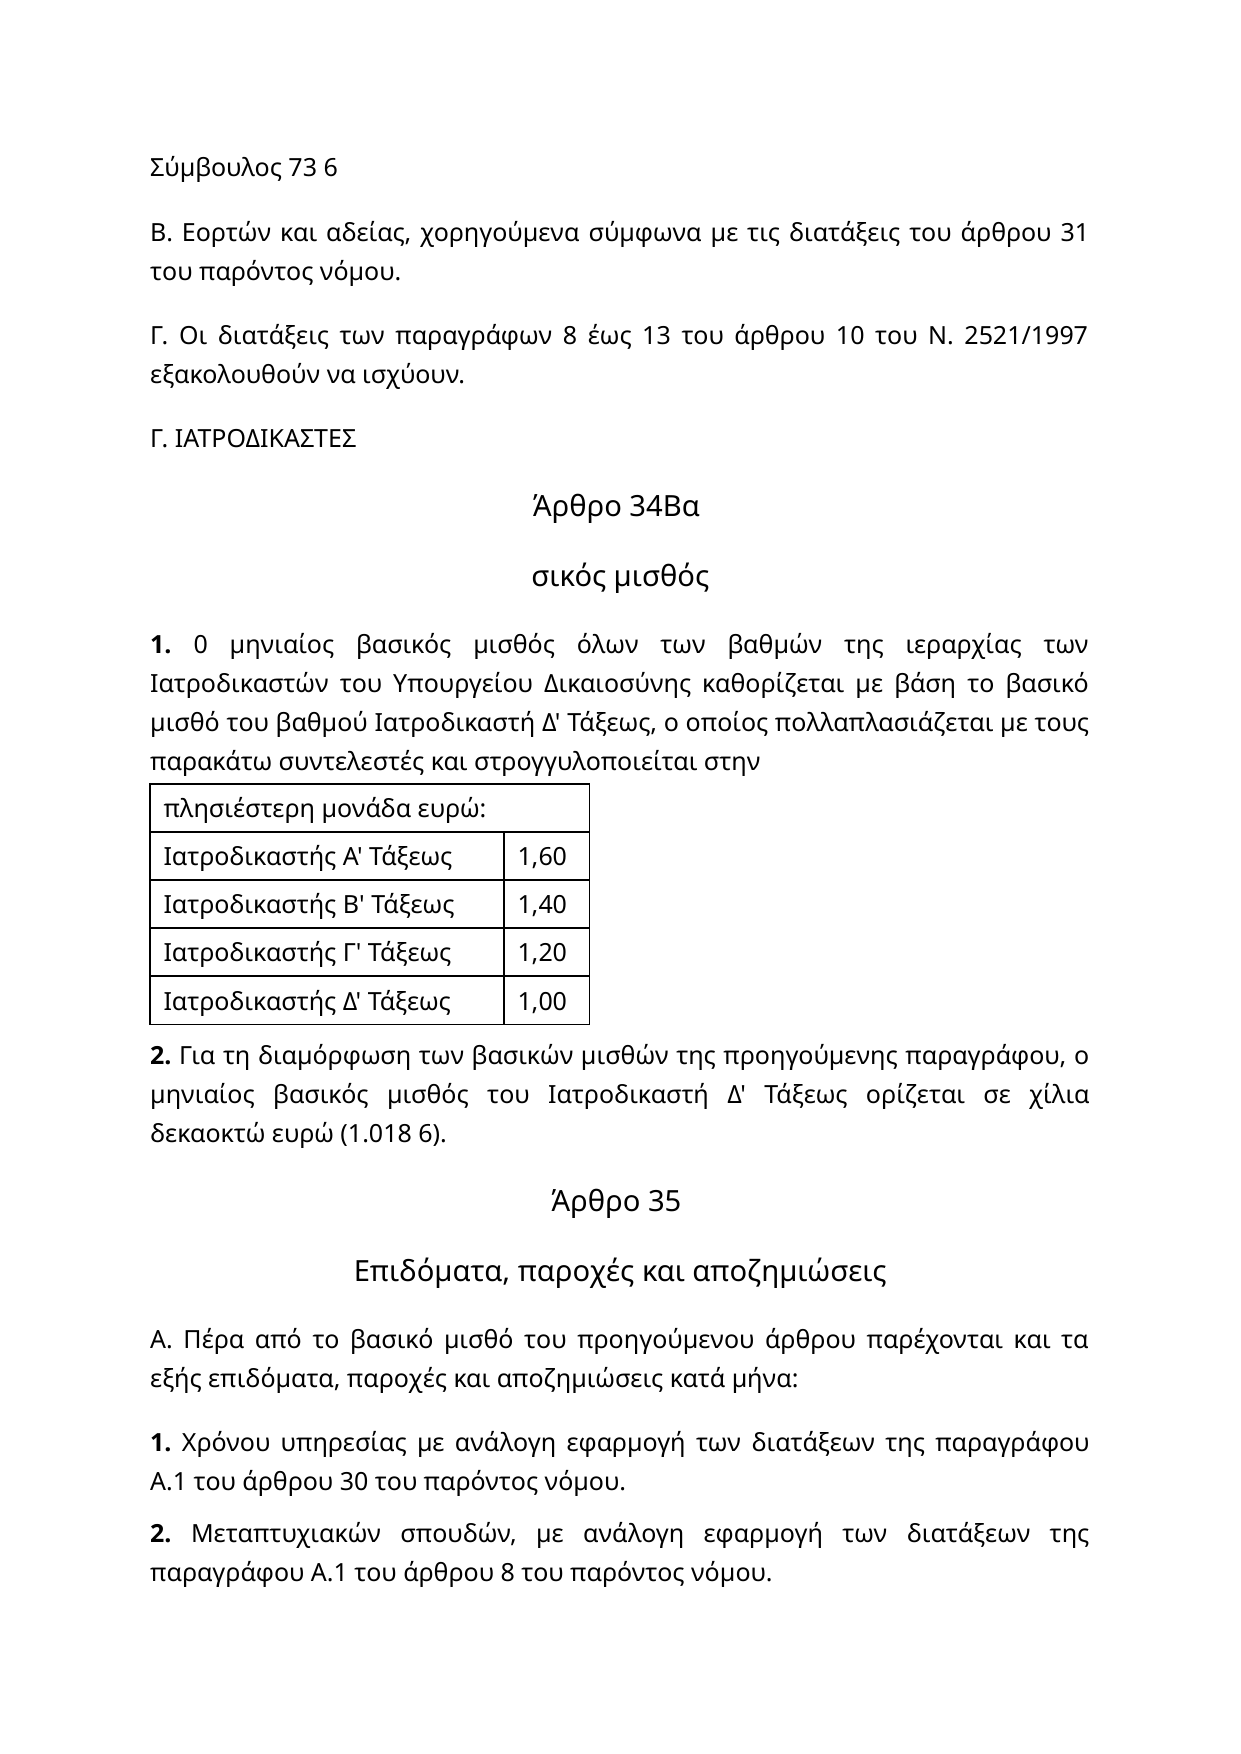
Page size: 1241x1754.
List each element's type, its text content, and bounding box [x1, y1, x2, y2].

table_cell Ιατροδικαστής Α' Τάξεως [151, 833, 503, 879]
table_cell 1,00 [505, 977, 589, 1023]
table_cell Ιατροδικαστής Γ' Τάξεως [151, 929, 503, 975]
text Β. Εορτών και αδείας, χορηγούμενα σύμφωνα με τις διατάξεις του άρθρου 31 του παρόντος νόμου. [150, 214, 1090, 287]
text Γ. ΙΑΤΡΟΔΙΚΑΣΤΕΣ [150, 421, 1090, 455]
text 1. Χρόνου υπηρεσίας με ανάλογη εφαρμογή των διατάξεων της παραγράφου Α.1 του άρθρου 30 του παρόντος νόμου. [150, 1425, 1090, 1498]
text Γ. Οι διατάξεις των παραγράφων 8 έως 13 του άρθρου 10 του Ν. 2521/1997 εξακολουθούν να ισχύουν. [150, 317, 1090, 391]
text 2. Για τη διαμόρφωση των βασικών μισθών της προηγούμενης παραγράφου, ο μηνιαίος βασικός μισθός του Ιατροδικαστή Δ' Τάξεως ορίζεται σε χίλια δεκαοκτώ ευρώ (1.018 6). [150, 1038, 1090, 1150]
text Σύμβουλος 73 6 [150, 150, 1090, 184]
table_cell 1,60 [505, 833, 589, 879]
text 1. 0 μηνιαίος βασικός μισθός όλων των βαθμών της ιεραρχίας των Ιατροδικαστών του Υπουργείου Δικαιοσύνης καθορίζεται με βάση το βασικό μισθό του βαθμού Ιατροδικαστή Δ' Τάξεως, ο οποίος πολλαπλασιάζεται με τους παρακάτω συντελεστές και στρογγυλοποιείται στην [150, 626, 1090, 778]
subtitle Επιδόματα, παροχές και αποζημιώσεις [150, 1251, 1090, 1290]
subtitle Άρθρο 35 [150, 1180, 1090, 1220]
table_cell Ιατροδικαστής Β' Τάξεως [151, 881, 503, 927]
text 2. Μεταπτυχιακών σπουδών, με ανάλογη εφαρμογή των διατάξεων της παραγράφου Α.1 του άρθρου 8 του παρόντος νόμου. [150, 1516, 1090, 1589]
table_cell 1,20 [505, 929, 589, 975]
subtitle Άρθρο 34Βα [150, 485, 1090, 525]
subtitle σικός μισθός [150, 556, 1090, 595]
text Α. Πέρα από το βασικό μισθό του προηγούμενου άρθρου παρέχονται και τα εξής επιδόματα, παροχές και αποζημιώσεις κατά μήνα: [150, 1321, 1090, 1394]
table_header πλησιέστερη μονάδα ευρώ: [151, 785, 589, 831]
table_cell Ιατροδικαστής Δ' Τάξεως [151, 977, 503, 1023]
table_cell 1,40 [505, 881, 589, 927]
